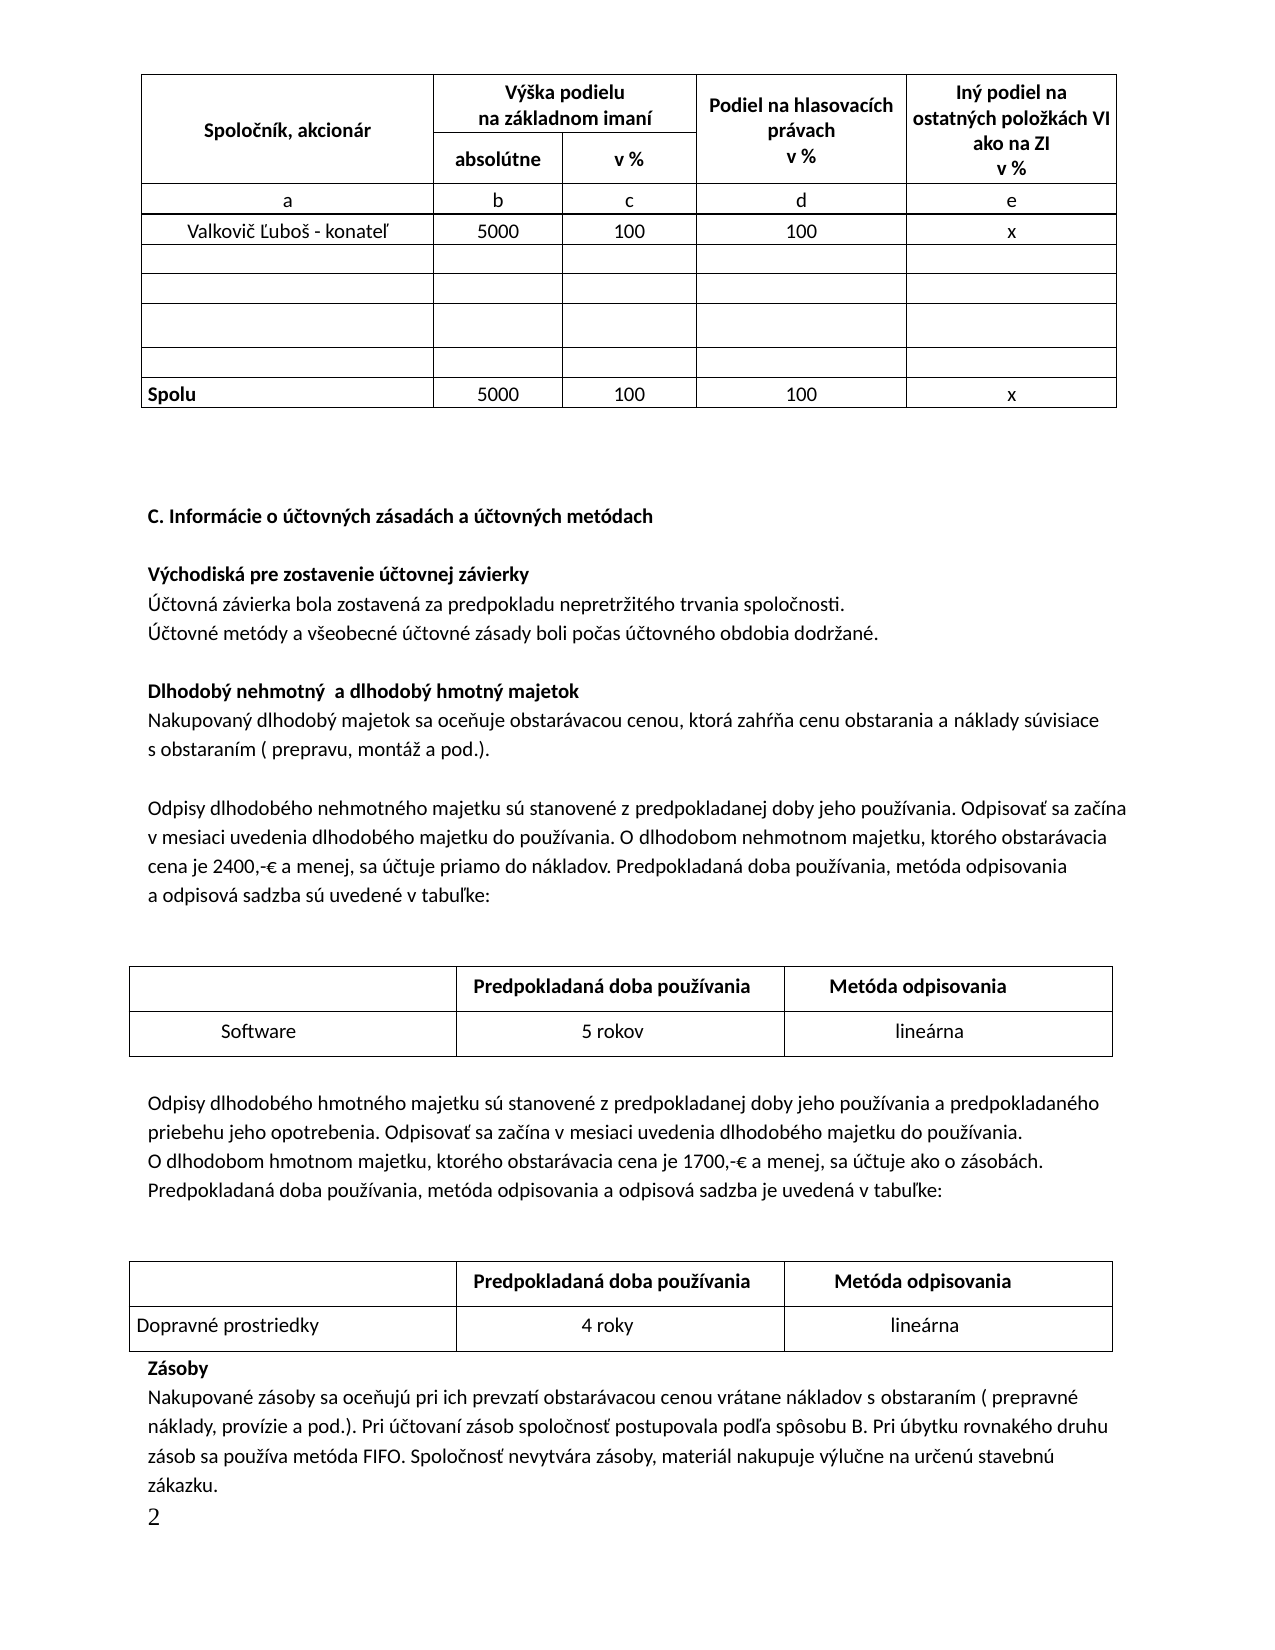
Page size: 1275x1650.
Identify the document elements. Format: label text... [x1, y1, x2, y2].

table_cell [563, 274, 696, 303]
table_header [130, 1262, 456, 1306]
text Dlhodobý nehmotný a dlhodobý hmotný majetok [148, 674, 1127, 704]
table_cell [697, 348, 906, 377]
text Účtovné metódy a všeobecné účtovné zásady boli počas účtovného obdobia dodržané. [148, 616, 1127, 645]
table_cell lineárna [785, 1307, 1112, 1351]
table_cell [142, 304, 433, 347]
table_cell 100 [697, 378, 906, 407]
table_cell [563, 348, 696, 377]
table_cell [563, 304, 696, 347]
table_cell [907, 348, 1116, 377]
table_cell [142, 348, 433, 377]
table_header Predpokladaná doba používania [457, 967, 784, 1011]
table_cell [434, 304, 562, 347]
text Odpisy dlhodobého hmotného majetku sú stanovené z predpokladanej doby jeho používania a predpokladaného priebehu jeho opotrebenia. Odpisovať sa začína v mesiaci uvedenia dlhodobého majetku do používania. O dlhodobom hmotnom majetku, ktorého obstarávacia cena je 1700,-€ a menej, sa účtuje ako o zásobách. [148, 1086, 1127, 1173]
table_cell Software [130, 1012, 456, 1056]
table_header Metóda odpisovania [785, 967, 1112, 1011]
table_cell [697, 304, 906, 347]
table_cell e [907, 184, 1116, 212]
text Nakupované zásoby sa oceňujú pri ich prevzatí obstarávacou cenou vrátane nákladov s obstaraním ( prepravné náklady, provízie a pod.). Pri účtovaní zásob spoločnosť postupovala podľa spôsobu B. Pri úbytku rovnakého druhu zásob sa používa metóda FIFO. Spoločnosť nevytvára zásoby, materiál nakupuje výlučne na určenú stavebnú zákazku. [148, 1381, 1127, 1497]
table_cell lineárna [785, 1012, 1112, 1056]
table_cell 5000 [434, 378, 562, 407]
text C. Informácie o účtovných zásadách a účtovných metódach [148, 466, 1127, 529]
table_cell d [697, 184, 906, 212]
table_cell absolútne [434, 133, 562, 183]
table_cell [434, 274, 562, 303]
table_header Podiel na hlasovacích právach v % [697, 75, 906, 183]
table_cell [697, 274, 906, 303]
table_cell 100 [563, 215, 696, 244]
table_cell [907, 304, 1116, 347]
table_cell x [907, 378, 1116, 407]
table_cell [142, 274, 433, 303]
table_header Výška podielu na základnom imaní [434, 75, 696, 132]
table_cell Dopravné prostriedky [130, 1307, 456, 1351]
table_cell 5 rokov [457, 1012, 784, 1056]
table_cell 4 roky [457, 1307, 784, 1351]
table_header Predpokladaná doba používania [457, 1262, 784, 1306]
text Zásoby [148, 1352, 1127, 1381]
table_cell Spolu [142, 378, 433, 407]
table_header Iný podiel na ostatných položkách VI ako na ZI v % [907, 75, 1116, 183]
table_cell [563, 245, 696, 273]
table_cell b [434, 184, 562, 212]
table_cell Valkovič Ľuboš - konateľ [142, 215, 433, 244]
table_cell [907, 274, 1116, 303]
table_cell [434, 245, 562, 273]
text Odpisy dlhodobého nehmotného majetku sú stanovené z predpokladanej doby jeho používania. Odpisovať sa začína v mesiaci uvedenia dlhodobého majetku do používania. O dlhodobom nehmotnom majetku, ktorého obstarávacia cena je 2400,-€ a menej, sa účtuje priamo do nákladov. Predpokladaná doba používania, metóda odpisovania a odpisová sadzba sú uvedené v tabuľke: [148, 791, 1127, 908]
table_cell [142, 245, 433, 273]
text Účtovná závierka bola zostavená za predpokladu nepretržitého trvania spoločnosti. [148, 587, 1127, 616]
table_cell 100 [697, 215, 906, 244]
table_cell v % [563, 133, 696, 183]
table_header Spoločník, akcionár [142, 75, 433, 183]
text Predpokladaná doba používania, metóda odpisovania a odpisová sadzba je uvedená v tabuľke: [148, 1173, 1127, 1203]
table_cell a [142, 184, 433, 212]
text Nakupovaný dlhodobý majetok sa oceňuje obstarávacou cenou, ktorá zahŕňa cenu obstarania a náklady súvisiace s obstaraním ( prepravu, montáž a pod.). [148, 704, 1127, 762]
table_cell c [563, 184, 696, 212]
table_header [130, 967, 456, 1011]
text Východiská pre zostavenie účtovnej závierky [148, 558, 1127, 587]
table_cell [697, 245, 906, 273]
table_cell x [907, 215, 1116, 244]
table_cell [434, 348, 562, 377]
table_header Metóda odpisovania [785, 1262, 1112, 1306]
table_cell 5000 [434, 215, 562, 244]
table_cell 100 [563, 378, 696, 407]
table_cell [907, 245, 1116, 273]
